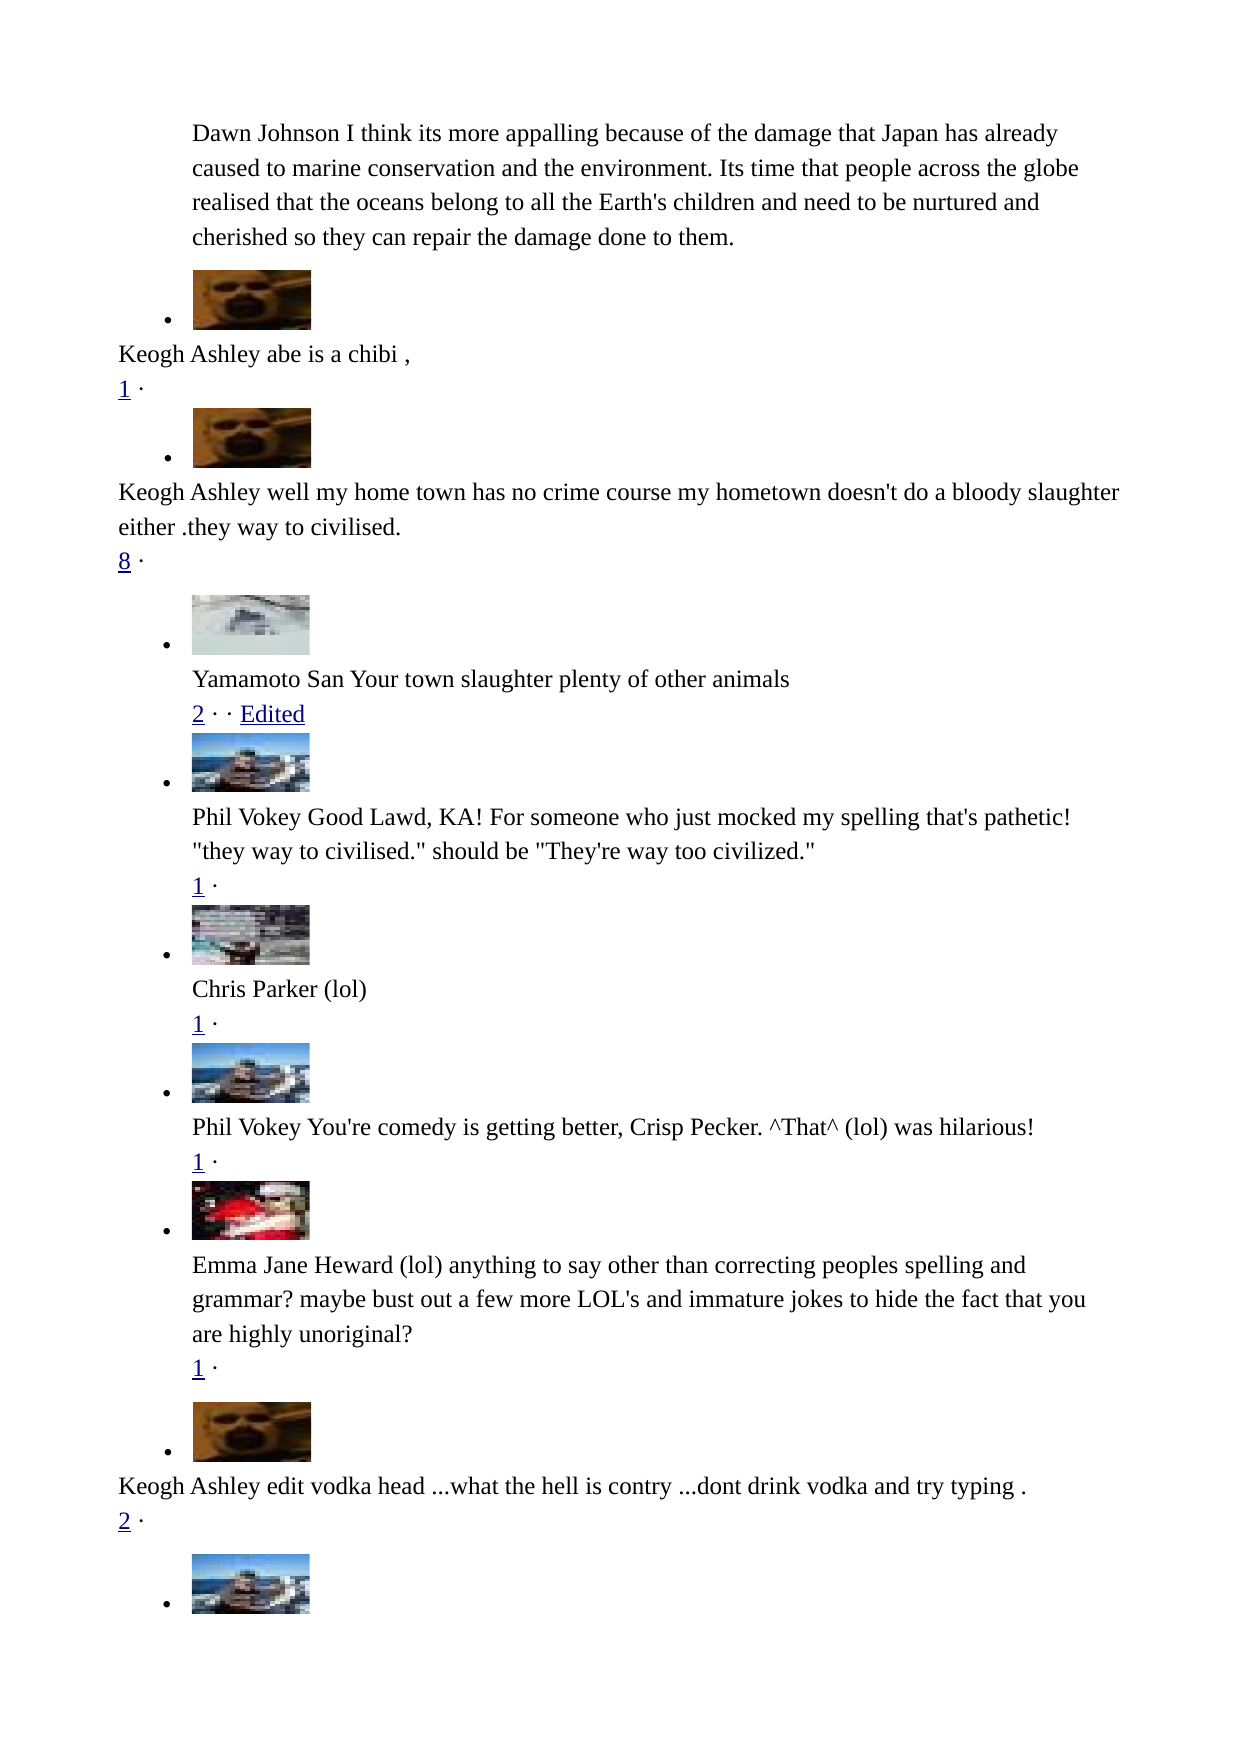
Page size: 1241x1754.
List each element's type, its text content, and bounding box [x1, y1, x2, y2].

list 2 · · Edited [162, 699, 1122, 727]
text 8 · [118, 546, 1122, 575]
text 2 · [118, 1506, 1122, 1534]
list Emma Jane Heward (lol) anything to say other than correcting peoples spelling and grammar? maybe bust out a few more LOL's and immature jokes to hide the fact that you are highly unoriginal? [162, 1250, 1122, 1348]
text Keogh Ashley well my home town has no crime course my hometown doesn't do a bloody slaughter either .they way to civilised. [118, 477, 1122, 541]
list Yamamoto San Your town slaughter plenty of other animals [162, 664, 1122, 693]
list 1 · [162, 1009, 1122, 1037]
text 1 · [118, 374, 1122, 403]
picture [191, 1043, 310, 1103]
picture [191, 905, 310, 965]
list Phil Vokey Good Lawd, KA! For someone who just mocked my spelling that's pathetic! "they way to civilised." should be "They're way too civilized." [162, 802, 1122, 865]
picture [191, 733, 310, 792]
picture [193, 1402, 312, 1462]
list 1 · [162, 871, 1122, 900]
list Dawn Johnson I think its more appalling because of the damage that Japan has already caused to marine conservation and the environment. Its time that people across the globe realised that the oceans belong to all the Earth's children and need to be nurtured and cherished so they can repair the damage done to them. [162, 118, 1122, 250]
list 1 · [162, 1147, 1122, 1175]
text Keogh Ashley edit vodka head ...what the hell is contry ...dont drink vodka and try typing . [118, 1471, 1122, 1500]
text Keogh Ashley abe is a chibi , [118, 339, 1122, 368]
picture [191, 1181, 310, 1240]
list Phil Vokey You're comedy is getting better, Crisp Pecker. ^That^ (lol) was hilarious! [162, 1112, 1122, 1141]
list Chris Parker (lol) [162, 974, 1122, 1003]
list 1 · [162, 1353, 1122, 1382]
picture [193, 408, 312, 468]
picture [193, 270, 312, 330]
picture [191, 595, 310, 655]
picture [191, 1554, 310, 1614]
